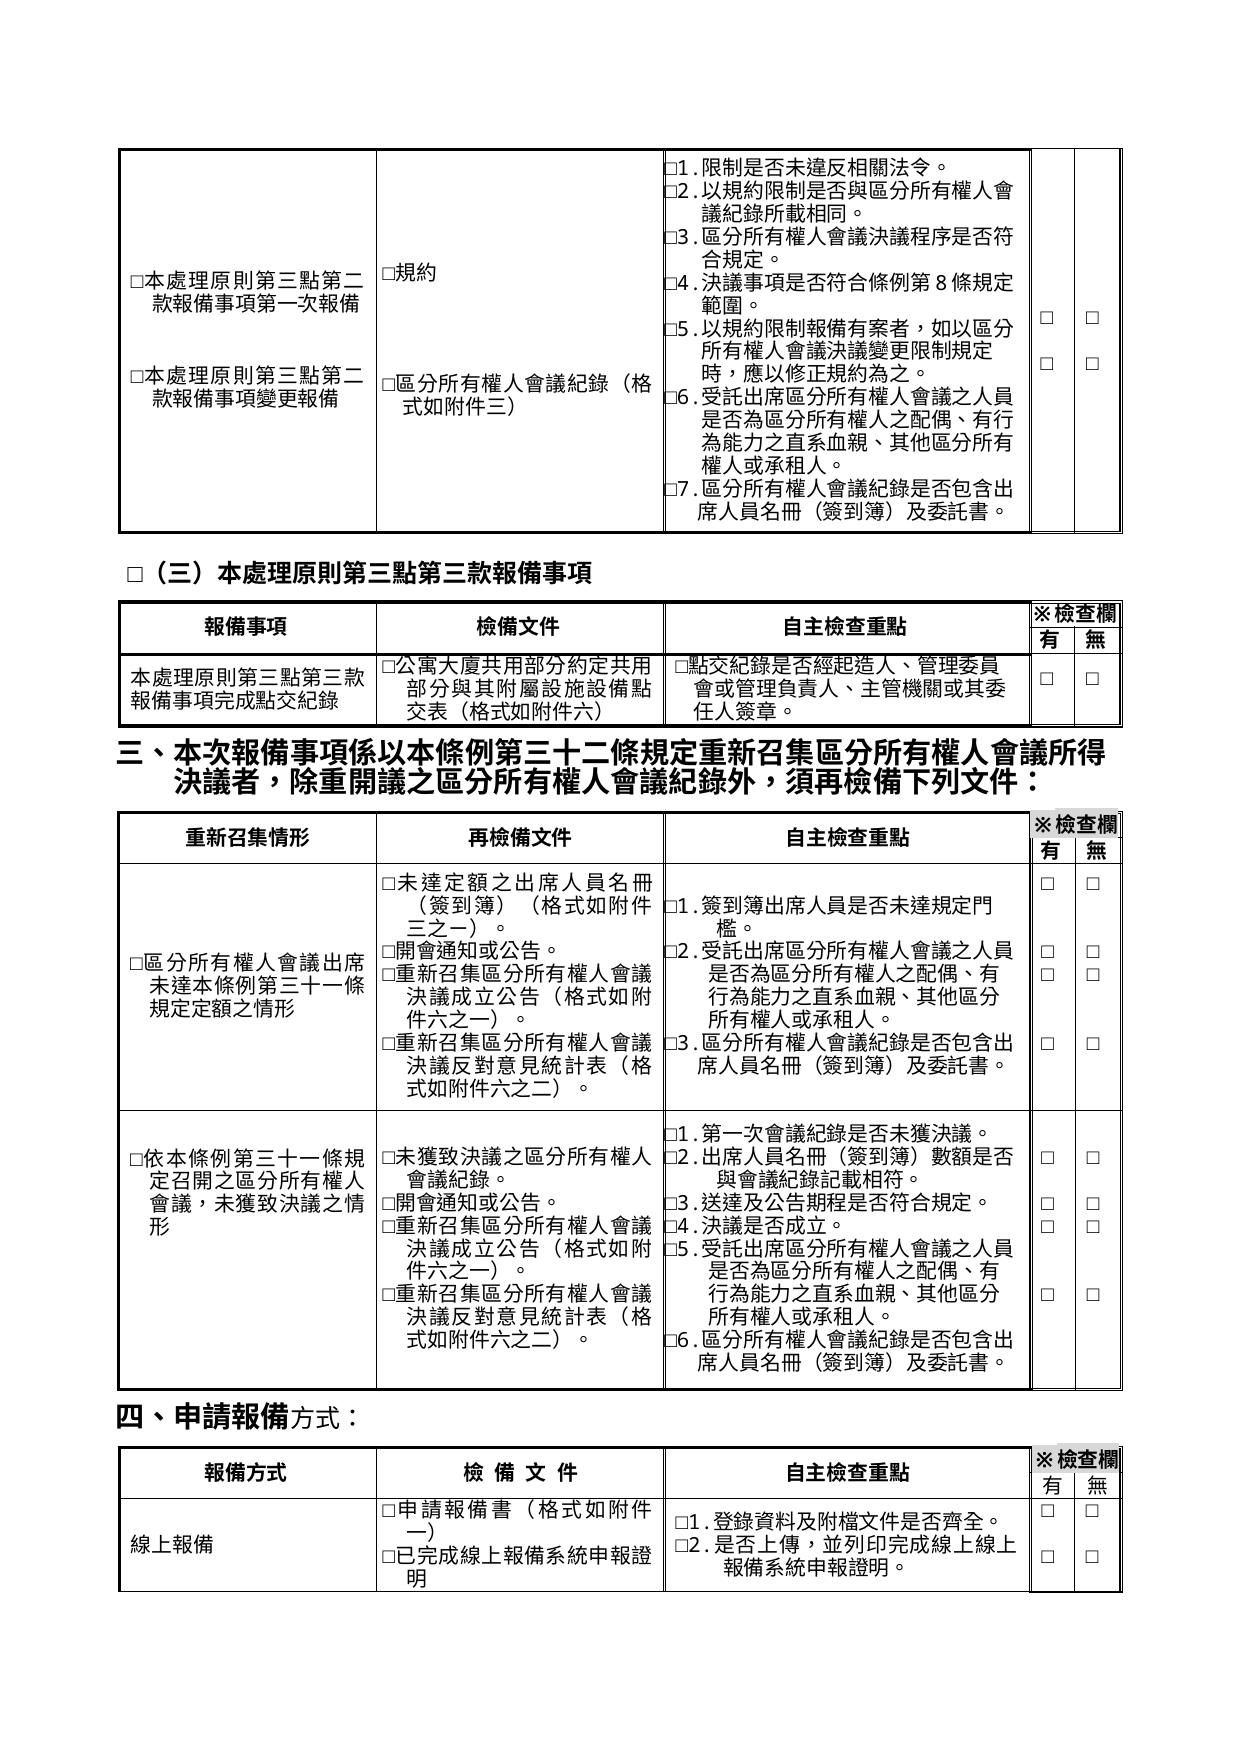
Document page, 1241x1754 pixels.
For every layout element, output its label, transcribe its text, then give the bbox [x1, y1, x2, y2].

table_header ※檢查欄 [1032, 604, 1119, 626]
table_cell □1.第一次會議紀錄是否未獲決議。 □2.出席人員名冊（簽到簿）數額是否與會議紀錄記載相符。 □3.送達及公告期程是否符合規定。 □4.決議是否成立。 □5.受託出席區分所有權人會議之人員是否為區分所有權人之配偶、有行為能力之直系血親、其他區分所有權人或承租人。 □6.區分所有權人會議紀錄是否包含出席人員名冊（簽到簿）及委託書。 [666, 1111, 1029, 1388]
table_header 檢備文件 [377, 604, 663, 652]
table_header 重新召集情形 [120, 814, 376, 863]
table_cell □1.簽到簿出席人員是否未達規定門檻。 □2.受託出席區分所有權人會議之人員是否為區分所有權人之配偶、有行為能力之直系血親、其他區分所有權人或承租人。 □3.區分所有權人會議紀錄是否包含出席人員名冊（簽到簿）及委託書。 [666, 864, 1029, 1109]
table_cell 無 [1075, 1473, 1119, 1498]
text □（三）本處理原則第三點第三款報備事項 [127, 559, 1116, 588]
table_cell 無 [1075, 628, 1119, 652]
table_cell □ □ [1032, 1499, 1074, 1591]
table_cell □申請報備書（格式如附件一） □已完成線上報備系統申報證明 [377, 1499, 663, 1591]
text 四、申請報備方式： [115, 1404, 1116, 1433]
table_cell □1.限制是否未違反相關法令。 □2.以規約限制是否與區分所有權人會議紀錄所載相同。 □3.區分所有權人會議決議程序是否符合規定。 □4.決議事項是否符合條例第8條規定範圍。 □5.以規約限制報備有案者，如以區分所有權人會議決議變更限制規定時，應以修正規約為之。 □6.受託出席區分所有權人會議之人員是否為區分所有權人之配偶、有行為能力之直系血親、其他區分所有權人或承租人。 □7.區分所有權人會議紀錄是否包含出席人員名冊（簽到簿）及委託書。 [666, 151, 1029, 531]
table_header 檢 備 文 件 [377, 1449, 663, 1498]
table_header ※檢查欄 [1032, 1449, 1119, 1472]
table_cell □區分所有權人會議出席未達本條例第三十一條規定定額之情形 [120, 864, 376, 1109]
table_header ※檢查欄 [1033, 814, 1120, 837]
table_cell □規約 □區分所有權人會議紀錄（格式如附件三） [377, 151, 663, 531]
table_cell □ □ [1032, 149, 1074, 531]
table_cell □ □ □ □ [1076, 864, 1120, 1109]
table_cell 無 [1076, 838, 1120, 863]
table_header 報備方式 [121, 1449, 376, 1498]
table_cell □ □ □ □ [1033, 1111, 1075, 1388]
table_cell □ □ □ □ [1033, 864, 1075, 1109]
table_cell □ [1032, 654, 1074, 724]
table_cell □點交紀錄是否經起造人、管理委員會或管理負責人、主管機關或其委任人簽章。 [666, 656, 1029, 724]
table_cell □未獲致決議之區分所有權人會議紀錄。 □開會通知或公告。 □重新召集區分所有權人會議決議成立公告（格式如附件六之一）。 □重新召集區分所有權人會議決議反對意見統計表（格式如附件六之二）。 [377, 1111, 663, 1388]
table_cell □本處理原則第三點第二款報備事項第一次報備 □本處理原則第三點第二款報備事項變更報備 [121, 151, 376, 531]
table_header 再檢備文件 [377, 814, 663, 863]
table_cell □ □ [1075, 1499, 1119, 1591]
table_header 自主檢查重點 [666, 1449, 1029, 1498]
table_cell □依本條例第三十一條規定召開之區分所有權人會議，未獲致決議之情形 [120, 1111, 376, 1388]
table_header 報備事項 [121, 604, 376, 652]
table_cell 本處理原則第三點第三款報備事項完成點交紀錄 [121, 656, 376, 724]
table_cell □1.登錄資料及附檔文件是否齊全。 □2.是否上傳，並列印完成線上線上報備系統申報證明。 [666, 1499, 1029, 1591]
table_cell □未達定額之出席人員名冊（簽到簿）（格式如附件三之ㄧ）。 □開會通知或公告。 □重新召集區分所有權人會議決議成立公告（格式如附件六之一）。 □重新召集區分所有權人會議決議反對意見統計表（格式如附件六之二）。 [377, 864, 663, 1109]
table_cell 有 [1032, 1473, 1074, 1498]
text 三、本次報備事項係以本條例第三十二條規定重新召集區分所有權人會議所得決議者，除重開議之區分所有權人會議紀錄外，須再檢備下列文件： [115, 740, 1116, 798]
table_cell □ □ [1075, 149, 1119, 531]
table_cell □ [1075, 654, 1119, 724]
table_cell □公寓大廈共用部分約定共用部分與其附屬設施設備點交表（格式如附件六） [377, 656, 663, 724]
table_header 自主檢查重點 [666, 814, 1029, 863]
table_cell 線上報備 [121, 1499, 376, 1591]
table_cell □ □ □ □ [1076, 1111, 1120, 1388]
table_cell 有 [1033, 838, 1075, 863]
table_cell 有 [1032, 628, 1074, 652]
table_header 自主檢查重點 [666, 604, 1029, 652]
